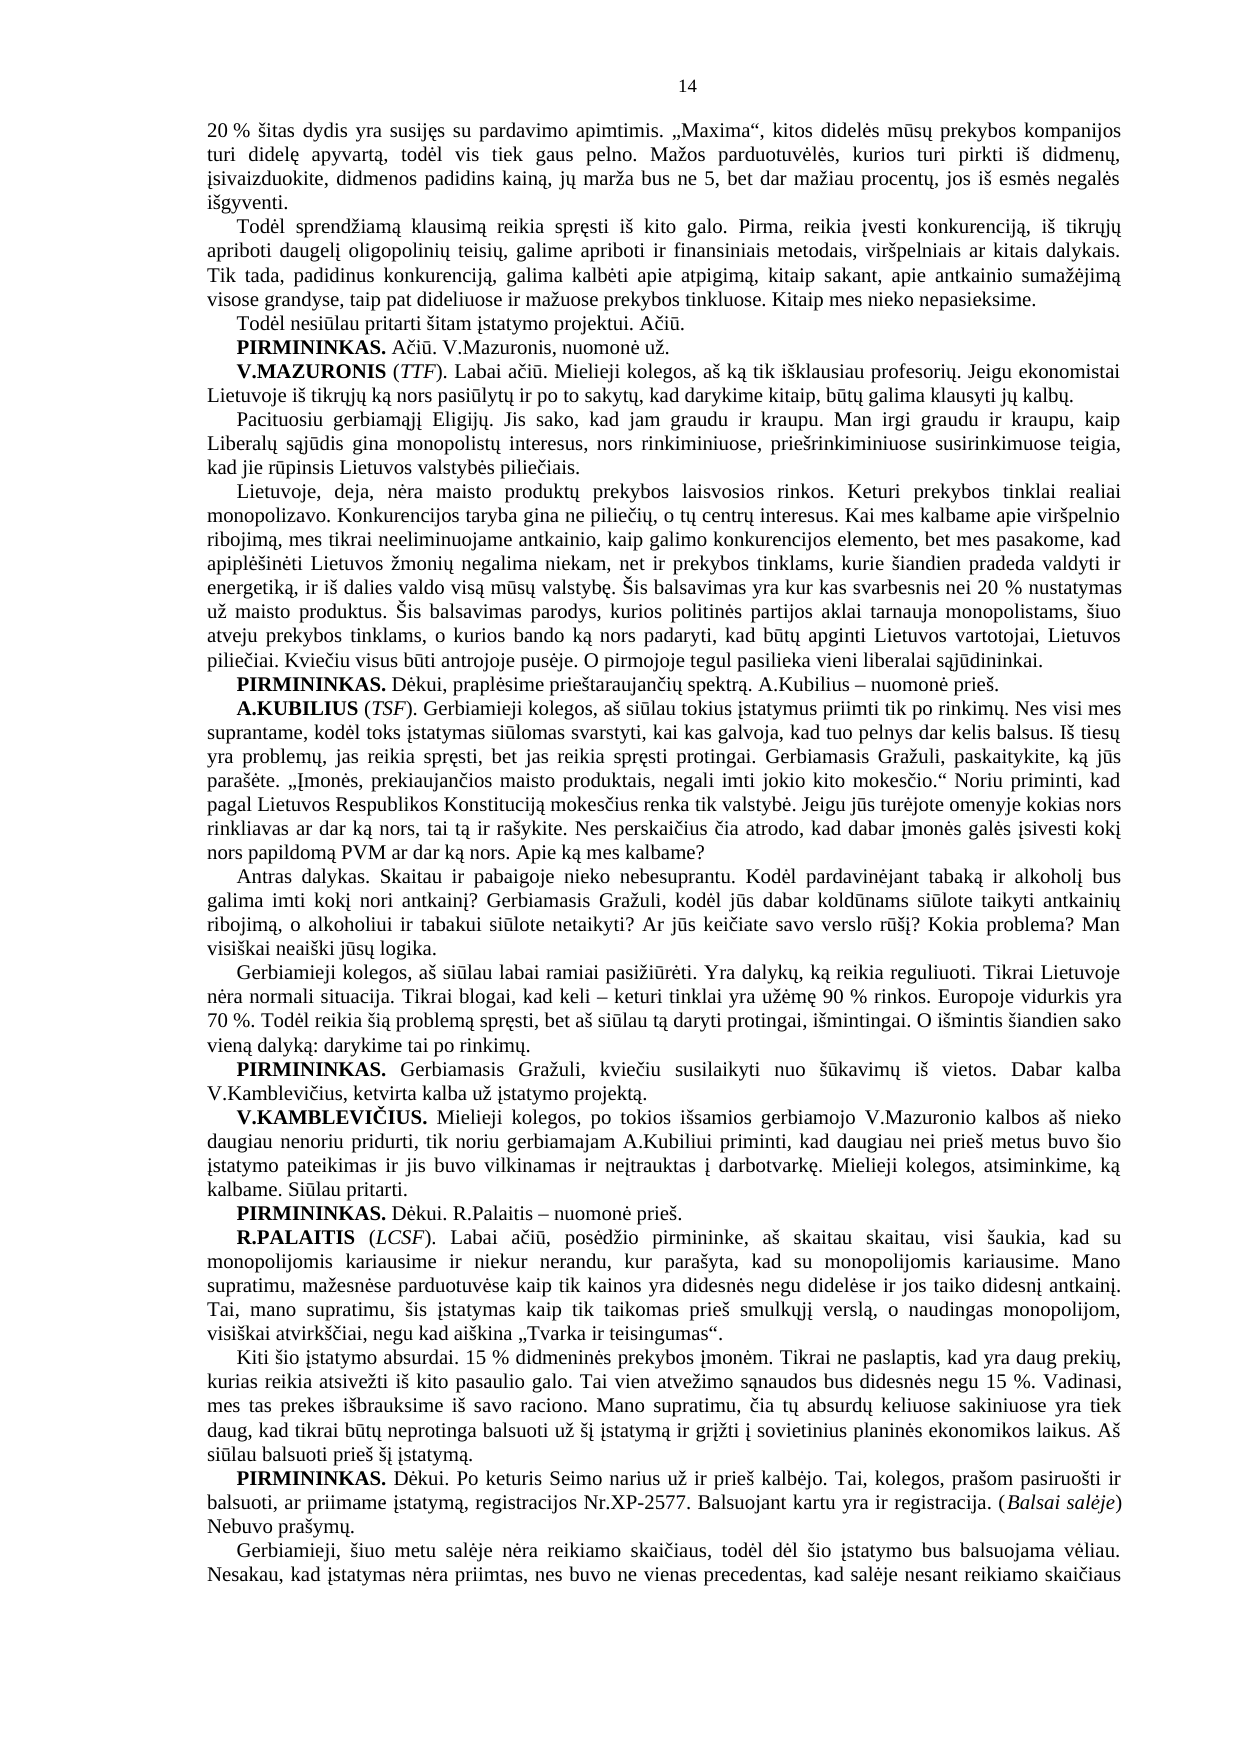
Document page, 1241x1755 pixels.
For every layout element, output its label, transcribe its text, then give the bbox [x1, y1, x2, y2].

text PIRMININKAS. Dėkui, praplėsime prieštaraujančių spektrą. A.Kubilius – nuomonė prieš. [207, 672, 1122, 696]
text Pacituosiu gerbiamąjį Eligijų. Jis sako, kad jam graudu ir kraupu. Man irgi graudu ir kraupu, kaip Liberalų sąjūdis gina monopolistų interesus, nors rinkiminiuose, priešrinkiminiuose susirinkimuose teigia, kad jie rūpinsis Lietuvos valstybės piliečiais. [207, 407, 1122, 479]
text R.PALAITIS (LCSF). Labai ačiū, posėdžio pirmininke, aš skaitau skaitau, visi šaukia, kad su monopolijomis kariausime ir niekur nerandu, kur parašyta, kad su monopolijomis kariausime. Mano supratimu, mažesnėse parduotuvėse kaip tik kainos yra didesnės negu didelėse ir jos taiko didesnį antkainį. Tai, mano supratimu, šis įstatymas kaip tik taikomas prieš smulkųjį verslą, o naudingas monopolijom, visiškai atvirkščiai, negu kad aiškina „Tvarka ir teisingumas“. [207, 1225, 1122, 1345]
text Gerbiamieji, šiuo metu salėje nėra reikiamo skaičiaus, todėl dėl šio įstatymo bus balsuojama vėliau. Nesakau, kad įstatymas nėra priimtas, nes buvo ne vienas precedentas, kad salėje nesant reikiamo skaičiaus [207, 1538, 1122, 1586]
text PIRMININKAS. Gerbiamasis Gražuli, kviečiu susilaikyti nuo šūkavimų iš vietos. Dabar kalba V.Kamblevičius, ketvirta kalba už įstatymo projektą. [207, 1057, 1122, 1105]
text Todėl nesiūlau pritarti šitam įstatymo projektui. Ačiū. [207, 311, 1122, 335]
text PIRMININKAS. Ačiū. V.Mazuronis, nuomonė už. [207, 335, 1122, 359]
text Todėl sprendžiamą klausimą reikia spręsti iš kito galo. Pirma, reikia įvesti konkurenciją, iš tikrųjų apriboti daugelį oligopolinių teisių, galime apriboti ir finansiniais metodais, viršpelniais ar kitais dalykais. Tik tada, padidinus konkurenciją, galima kalbėti apie atpigimą, kitaip sakant, apie antkainio sumažėjimą visose grandyse, taip pat dideliuose ir mažuose prekybos tinkluose. Kitaip mes nieko nepasieksime. [207, 214, 1122, 311]
text A.KUBILIUS (TSF). Gerbiamieji kolegos, aš siūlau tokius įstatymus priimti tik po rinkimų. Nes visi mes suprantame, kodėl toks įstatymas siūlomas svarstyti, kai kas galvoja, kad tuo pelnys dar kelis balsus. Iš tiesų yra problemų, jas reikia spręsti, bet jas reikia spręsti protingai. Gerbiamasis Gražuli, paskaitykite, ką jūs parašėte. „Įmonės, prekiaujančios maisto produktais, negali imti jokio kito mokesčio.“ Noriu priminti, kad pagal Lietuvos Respublikos Konstituciją mokesčius renka tik valstybė. Jeigu jūs turėjote omenyje kokias nors rinkliavas ar dar ką nors, tai tą ir rašykite. Nes perskaičius čia atrodo, kad dabar įmonės galės įsivesti kokį nors papildomą PVM ar dar ką nors. Apie ką mes kalbame? [207, 696, 1122, 864]
text V.MAZURONIS (TTF). Labai ačiū. Mielieji kolegos, aš ką tik išklausiau profesorių. Jeigu ekonomistai Lietuvoje iš tikrųjų ką nors pasiūlytų ir po to sakytų, kad darykime kitaip, būtų galima klausyti jų kalbų. [207, 359, 1122, 407]
text Gerbiamieji kolegos, aš siūlau labai ramiai pasižiūrėti. Yra dalykų, ką reikia reguliuoti. Tikrai Lietuvoje nėra normali situacija. Tikrai blogai, kad keli – keturi tinklai yra užėmę 90 % rinkos. Europoje vidurkis yra 70 %. Todėl reikia šią problemą spręsti, bet aš siūlau tą daryti protingai, išmintingai. O išmintis šiandien sako vieną dalyką: darykime tai po rinkimų. [207, 960, 1122, 1057]
text Lietuvoje, deja, nėra maisto produktų prekybos laisvosios rinkos. Keturi prekybos tinklai realiai monopolizavo. Konkurencijos taryba gina ne piliečių, o tų centrų interesus. Kai mes kalbame apie viršpelnio ribojimą, mes tikrai neeliminuojame antkainio, kaip galimo konkurencijos elemento, bet mes pasakome, kad apiplėšinėti Lietuvos žmonių negalima niekam, net ir prekybos tinklams, kurie šiandien pradeda valdyti ir energetiką, ir iš dalies valdo visą mūsų valstybę. Šis balsavimas yra kur kas svarbesnis nei 20 % nustatymas už maisto produktus. Šis balsavimas parodys, kurios politinės partijos aklai tarnauja monopolistams, šiuo atveju prekybos tinklams, o kurios bando ką nors padaryti, kad būtų apginti Lietuvos vartotojai, Lietuvos piliečiai. Kviečiu visus būti antrojoje pusėje. O pirmojoje tegul pasilieka vieni liberalai sąjūdininkai. [207, 479, 1122, 672]
text Kiti šio įstatymo absurdai. 15 % didmeninės prekybos įmonėm. Tikrai ne paslaptis, kad yra daug prekių, kurias reikia atsivežti iš kito pasaulio galo. Tai vien atvežimo sąnaudos bus didesnės negu 15 %. Vadinasi, mes tas prekes išbrauksime iš savo raciono. Mano supratimu, čia tų absurdų keliuose sakiniuose yra tiek daug, kad tikrai būtų neprotinga balsuoti už šį įstatymą ir grįžti į sovietinius planinės ekonomikos laikus. Aš siūlau balsuoti prieš šį įstatymą. [207, 1345, 1122, 1466]
text Antras dalykas. Skaitau ir pabaigoje nieko nebesuprantu. Kodėl pardavinėjant tabaką ir alkoholį bus galima imti kokį nori antkainį? Gerbiamasis Gražuli, kodėl jūs dabar koldūnams siūlote taikyti antkainių ribojimą, o alkoholiui ir tabakui siūlote netaikyti? Ar jūs keičiate savo verslo rūšį? Kokia problema? Man visiškai neaiški jūsų logika. [207, 864, 1122, 960]
text 20 % šitas dydis yra susijęs su pardavimo apimtimis. „Maxima“, kitos didelės mūsų prekybos kompanijos turi didelę apyvartą, todėl vis tiek gaus pelno. Mažos parduotuvėlės, kurios turi pirkti iš didmenų, įsivaizduokite, didmenos padidins kainą, jų marža bus ne 5, bet dar mažiau procentų, jos iš esmės negalės išgyventi. [207, 118, 1122, 214]
text PIRMININKAS. Dėkui. R.Palaitis – nuomonė prieš. [207, 1201, 1122, 1225]
text PIRMININKAS. Dėkui. Po keturis Seimo narius už ir prieš kalbėjo. Tai, kolegos, prašom pasiruošti ir balsuoti, ar priimame įstatymą, registracijos Nr.XP-2577. Balsuojant kartu yra ir registracija. (Balsai salėje) Nebuvo prašymų. [207, 1466, 1122, 1538]
text V.KAMBLEVIČIUS. Mielieji kolegos, po tokios išsamios gerbiamojo V.Mazuronio kalbos aš nieko daugiau nenoriu pridurti, tik noriu gerbiamajam A.Kubiliui priminti, kad daugiau nei prieš metus buvo šio įstatymo pateikimas ir jis buvo vilkinamas ir neįtrauktas į darbotvarkę. Mielieji kolegos, atsiminkime, ką kalbame. Siūlau pritarti. [207, 1105, 1122, 1201]
